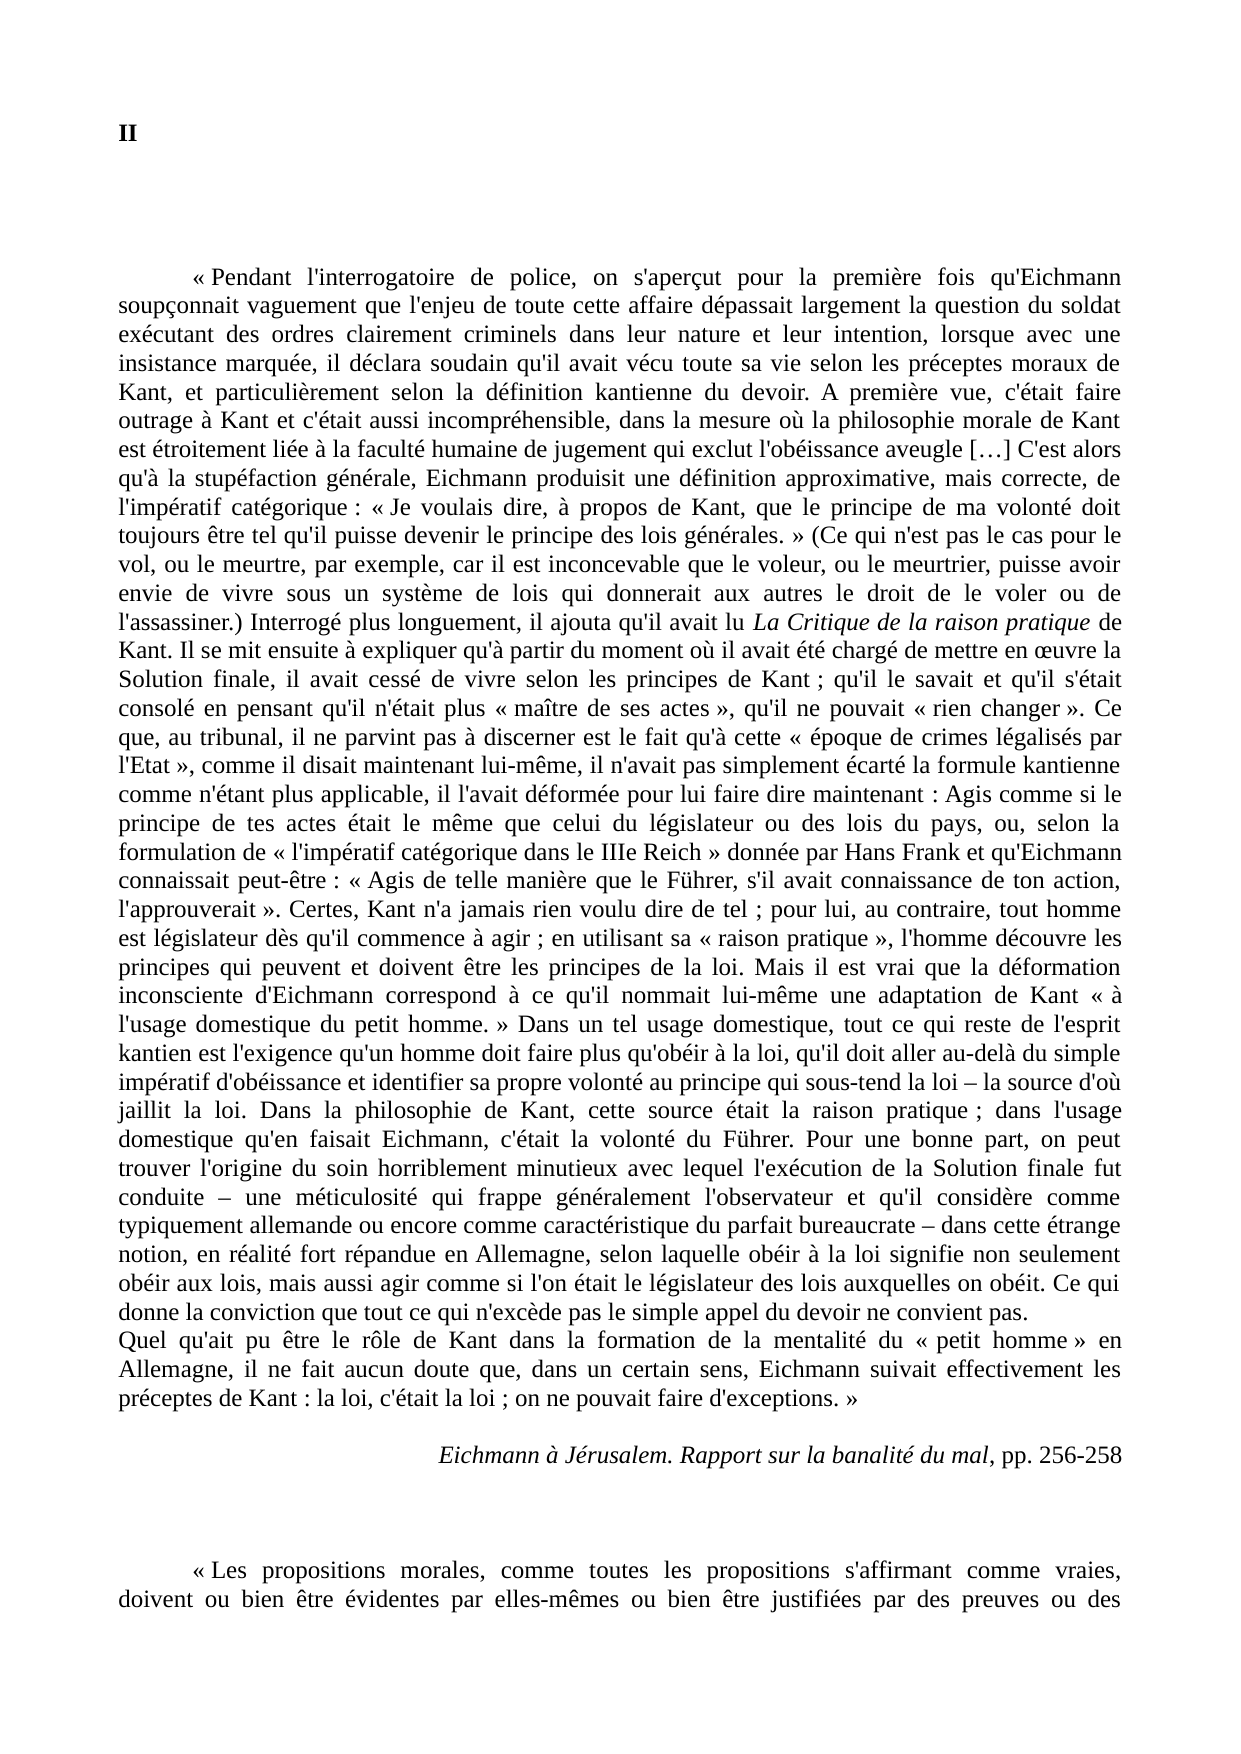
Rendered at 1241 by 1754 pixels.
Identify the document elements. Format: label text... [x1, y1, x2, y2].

text Quel qu'ait pu être le rôle de Kant dans la formation de la mentalité du « petit homme » en Allemagne, il ne fait aucun doute que, dans un certain sens, Eichmann suivait effectivement les préceptes de Kant : la loi, c'était la loi ; on ne pouvait faire d'exceptions. » [118, 1326, 1122, 1412]
text II [118, 118, 1122, 147]
text « Les propositions morales, comme toutes les propositions s'affirmant comme vraies, doivent ou bien être évidentes par elles-mêmes ou bien être justifiées par des preuves ou des [118, 1556, 1122, 1613]
text « Pendant l'interrogatoire de police, on s'aperçut pour la première fois qu'Eichmann soupçonnait vaguement que l'enjeu de toute cette affaire dépassait largement la question du soldat exécutant des ordres clairement criminels dans leur nature et leur intention, lorsque avec une insistance marquée, il déclara soudain qu'il avait vécu toute sa vie selon les préceptes moraux de Kant, et particulièrement selon la définition kantienne du devoir. A première vue, c'était faire outrage à Kant et c'était aussi incompréhensible, dans la mesure où la philosophie morale de Kant est étroitement liée à la faculté humaine de jugement qui exclut l'obéissance aveugle […] C'est alors qu'à la stupéfaction générale, Eichmann produisit une définition approximative, mais correcte, de l'impératif catégorique : « Je voulais dire, à propos de Kant, que le principe de ma volonté doit toujours être tel qu'il puisse devenir le principe des lois générales. » (Ce qui n'est pas le cas pour le vol, ou le meurtre, par exemple, car il est inconcevable que le voleur, ou le meurtrier, puisse avoir envie de vivre sous un système de lois qui donnerait aux autres le droit de le voler ou de l'assassiner.) Interrogé plus longuement, il ajouta qu'il avait lu La Critique de la raison pratique de Kant. Il se mit ensuite à expliquer qu'à partir du moment où il avait été chargé de mettre en œuvre la Solution finale, il avait cessé de vivre selon les principes de Kant ; qu'il le savait et qu'il s'était consolé en pensant qu'il n'était plus « maître de ses actes », qu'il ne pouvait « rien changer ». Ce que, au tribunal, il ne parvint pas à discerner est le fait qu'à cette « époque de crimes légalisés par l'Etat », comme il disait maintenant lui-même, il n'avait pas simplement écarté la formule kantienne comme n'étant plus applicable, il l'avait déformée pour lui faire dire maintenant : Agis comme si le principe de tes actes était le même que celui du législateur ou des lois du pays, ou, selon la formulation de « l'impératif catégorique dans le IIIe Reich » donnée par Hans Frank et qu'Eichmann connaissait peut-être : « Agis de telle manière que le Führer, s'il avait connaissance de ton action, l'approuverait ». Certes, Kant n'a jamais rien voulu dire de tel ; pour lui, au contraire, tout homme est législateur dès qu'il commence à agir ; en utilisant sa « raison pratique », l'homme découvre les principes qui peuvent et doivent être les principes de la loi. Mais il est vrai que la déformation inconsciente d'Eichmann correspond à ce qu'il nommait lui-même une adaptation de Kant « à l'usage domestique du petit homme. » Dans un tel usage domestique, tout ce qui reste de l'esprit kantien est l'exigence qu'un homme doit faire plus qu'obéir à la loi, qu'il doit aller au-delà du simple impératif d'obéissance et identifier sa propre volonté au principe qui sous-tend la loi – la source d'où jaillit la loi. Dans la philosophie de Kant, cette source était la raison pratique ; dans l'usage domestique qu'en faisait Eichmann, c'était la volonté du Führer. Pour une bonne part, on peut trouver l'origine du soin horriblement minutieux avec lequel l'exécution de la Solution finale fut conduite – une méticulosité qui frappe généralement l'observateur et qu'il considère comme typiquement allemande ou encore comme caractéristique du parfait bureaucrate – dans cette étrange notion, en réalité fort répandue en Allemagne, selon laquelle obéir à la loi signifie non seulement obéir aux lois, mais aussi agir comme si l'on était le législateur des lois auxquelles on obéit. Ce qui donne la conviction que tout ce qui n'excède pas le simple appel du devoir ne convient pas. [118, 262, 1122, 1326]
text Eichmann à Jérusalem. Rapport sur la banalité du mal, pp. 256-258 [118, 1441, 1122, 1469]
